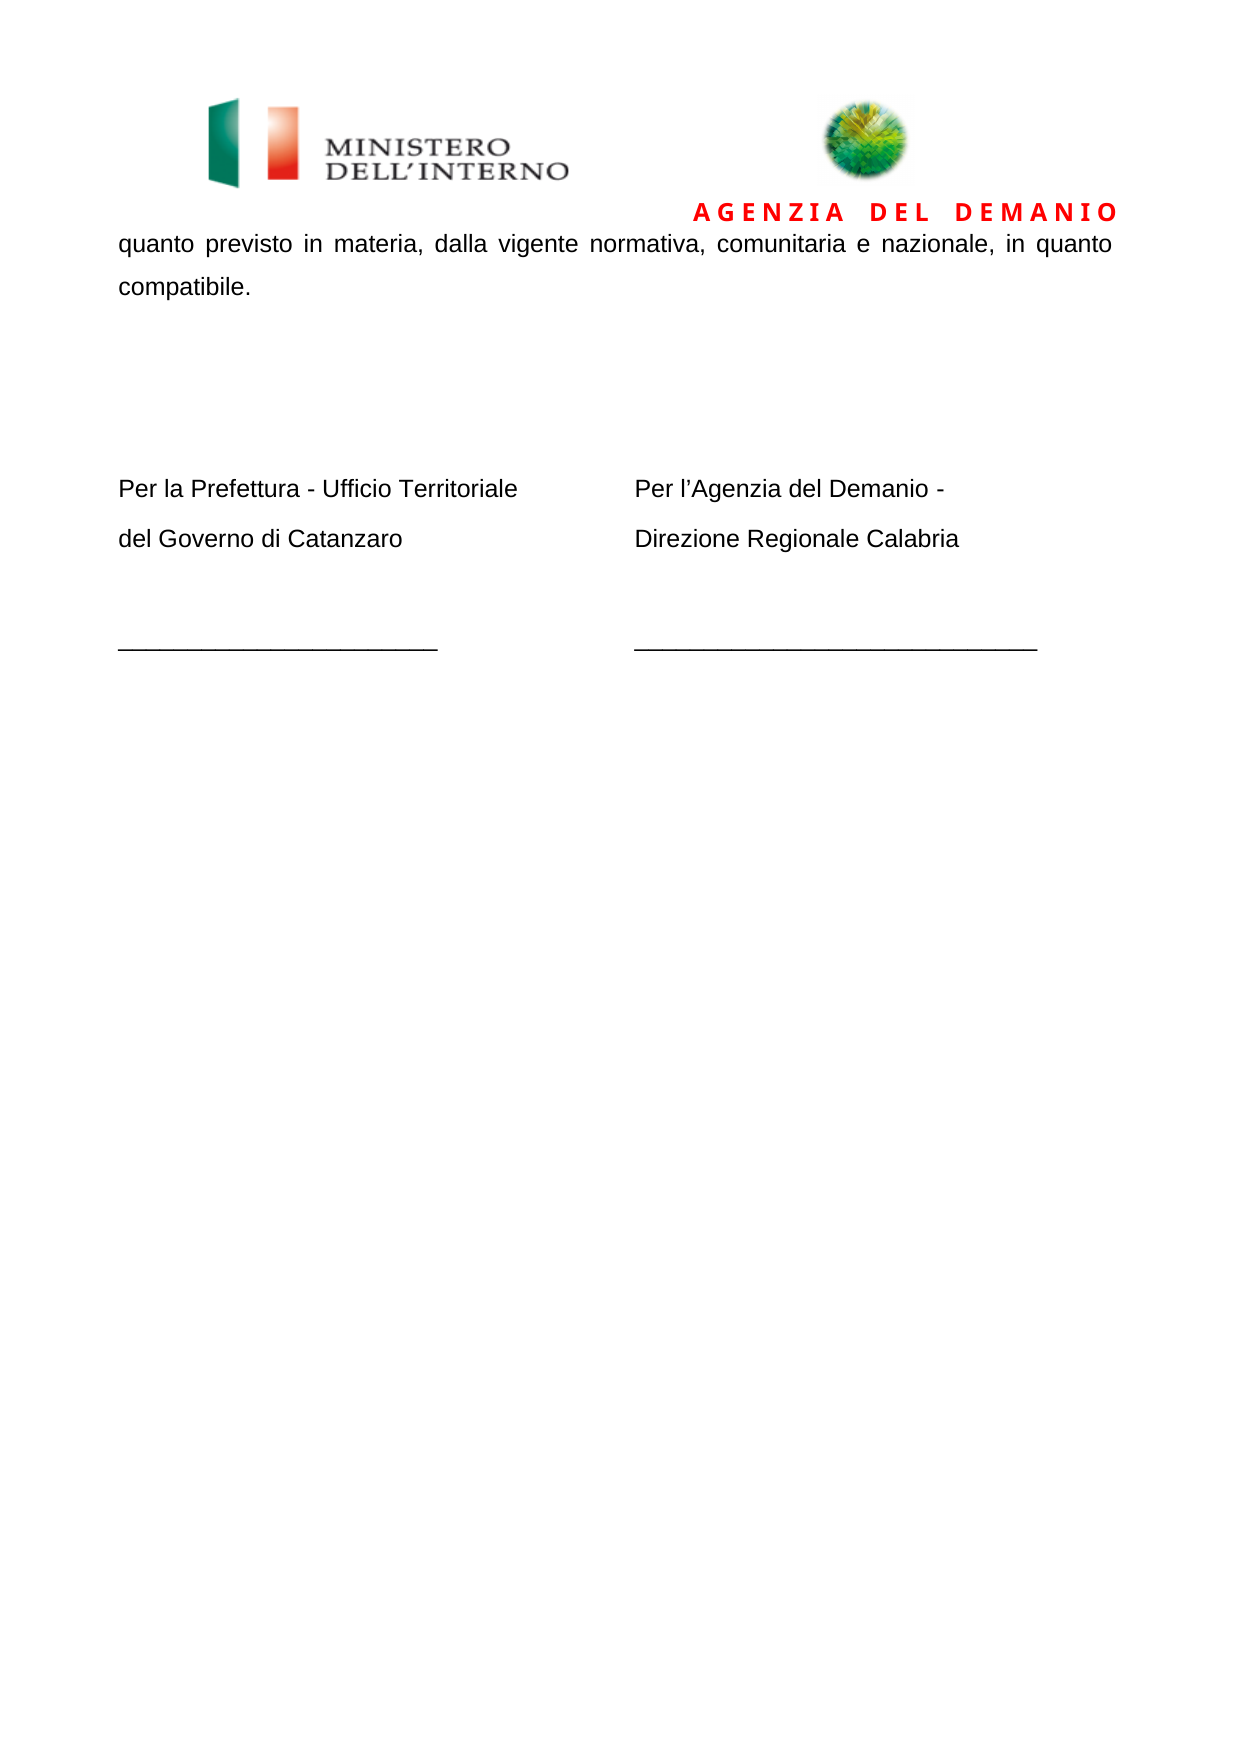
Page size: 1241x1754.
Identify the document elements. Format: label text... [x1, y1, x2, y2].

text _______________________ _____________________________ [118, 623, 1122, 681]
text quanto previsto in materia, dalla vigente normativa, comunitaria e nazionale, in quanto compatibile. [118, 229, 1114, 301]
text Per la Prefettura - Ufficio Territoriale Per l’Agenzia del Demanio - [118, 474, 1122, 503]
text del Governo di Catanzaro Direzione Regionale Calabria [118, 524, 1122, 553]
